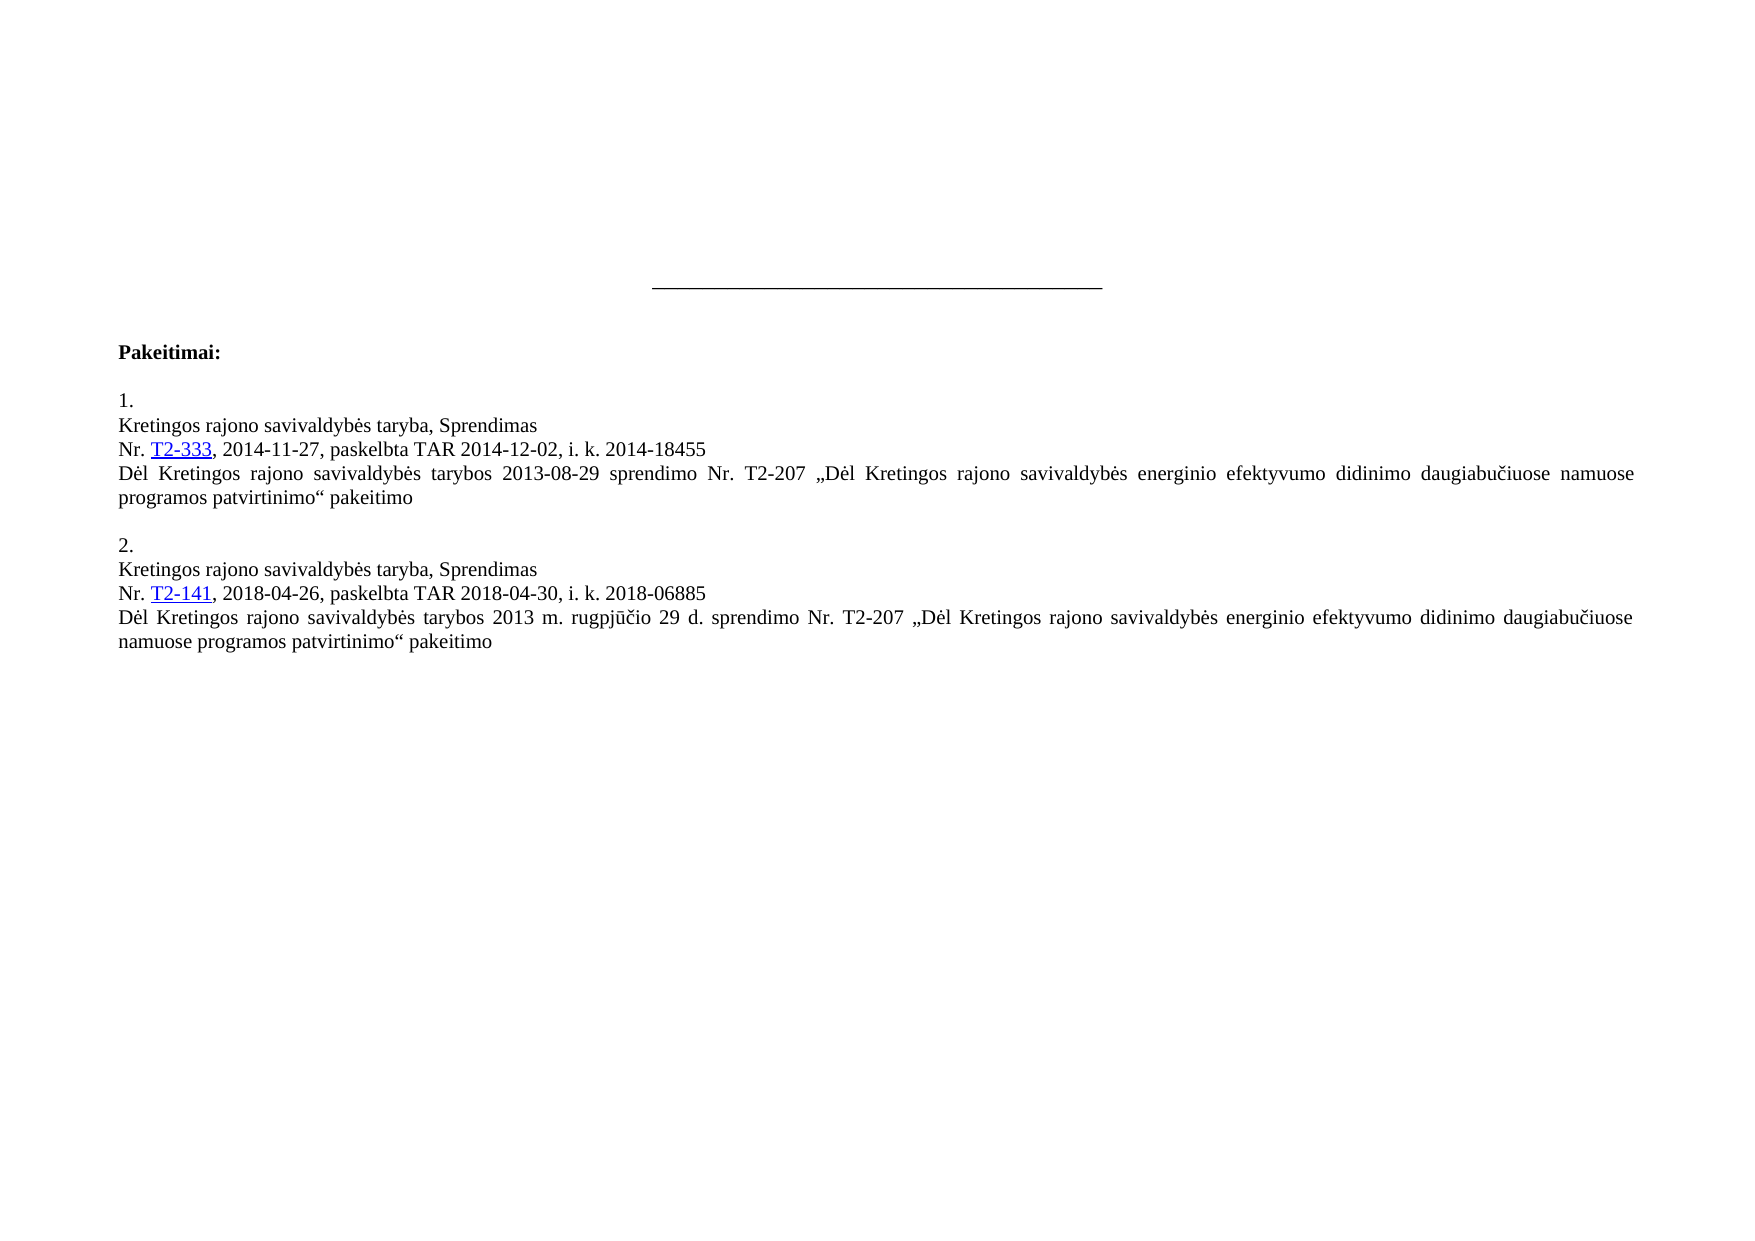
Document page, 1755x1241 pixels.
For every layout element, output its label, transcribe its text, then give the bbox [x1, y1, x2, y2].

text Pakeitimai: [118, 340, 1636, 364]
text Dėl Kretingos rajono savivaldybės tarybos 2013-08-29 sprendimo Nr. T2-207 „Dėl Kretingos rajono savivaldybės energinio efektyvumo didinimo daugiabučiuose namuose programos patvirtinimo“ pakeitimo [118, 461, 1636, 509]
text Kretingos rajono savivaldybės taryba, Sprendimas [118, 412, 1636, 437]
text ____________________________________ [118, 263, 1636, 292]
text Nr. T2-333, 2014-11-27, paskelbta TAR 2014-12-02, i. k. 2014-18455 [118, 437, 1636, 461]
text Nr. T2-141, 2018-04-26, paskelbta TAR 2018-04-30, i. k. 2018-06885 [118, 581, 1636, 605]
text Dėl Kretingos rajono savivaldybės tarybos 2013 m. rugpjūčio 29 d. sprendimo Nr. T2-207 „Dėl Kretingos rajono savivaldybės energinio efektyvumo didinimo daugiabučiuose namuose programos patvirtinimo“ pakeitimo [118, 605, 1636, 653]
text 2. [118, 533, 1636, 557]
text 1. [118, 388, 1636, 412]
text Kretingos rajono savivaldybės taryba, Sprendimas [118, 557, 1636, 581]
